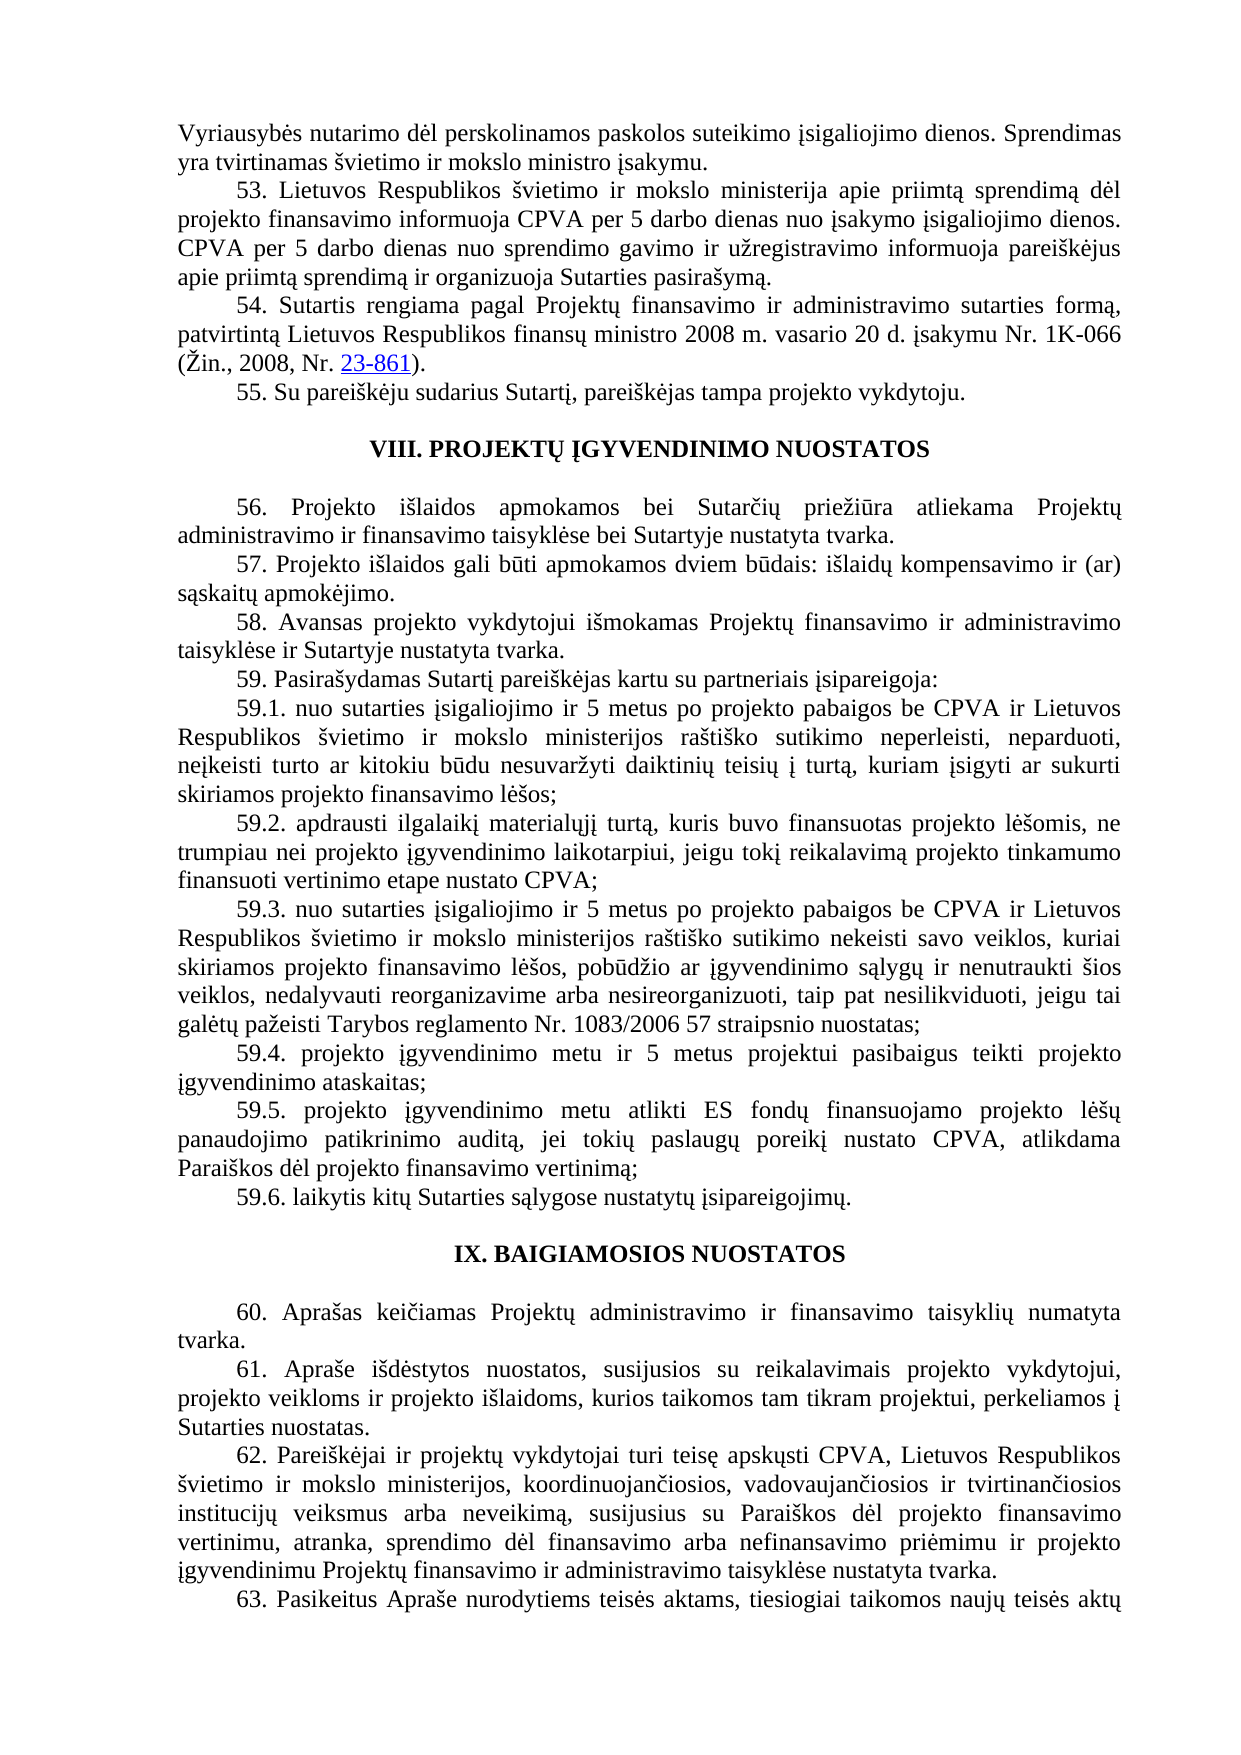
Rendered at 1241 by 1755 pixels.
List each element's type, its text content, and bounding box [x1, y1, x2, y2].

text 61. Apraše išdėstytos nuostatos, susijusios su reikalavimais projekto vykdytojui, projekto veikloms ir projekto išlaidoms, kurios taikomos tam tikram projektui, perkeliamos į Sutarties nuostatas. [177, 1354, 1122, 1441]
text 59.3. nuo sutarties įsigaliojimo ir 5 metus po projekto pabaigos be CPVA ir Lietuvos Respublikos švietimo ir mokslo ministerijos raštiško sutikimo nekeisti savo veiklos, kuriai skiriamos projekto finansavimo lėšos, pobūdžio ar įgyvendinimo sąlygų ir nenutraukti šios veiklos, nedalyvauti reorganizavime arba nesireorganizuoti, taip pat nesilikviduoti, jeigu tai galėtų pažeisti Tarybos reglamento Nr. 1083/2006 57 straipsnio nuostatas; [177, 894, 1122, 1038]
text 58. Avansas projekto vykdytojui išmokamas Projektų finansavimo ir administravimo taisyklėse ir Sutartyje nustatyta tvarka. [177, 607, 1122, 664]
text 59.4. projekto įgyvendinimo metu ir 5 metus projektui pasibaigus teikti projekto įgyvendinimo ataskaitas; [177, 1038, 1122, 1096]
text 60. Aprašas keičiamas Projektų administravimo ir finansavimo taisyklių numatyta tvarka. [177, 1297, 1122, 1354]
text 59.2. apdrausti ilgalaikį materialųjį turtą, kuris buvo finansuotas projekto lėšomis, ne trumpiau nei projekto įgyvendinimo laikotarpiui, jeigu tokį reikalavimą projekto tinkamumo finansuoti vertinimo etape nustato CPVA; [177, 808, 1122, 894]
text VIII. PROJEKTŲ ĮGYVENDINIMO NUOSTATOS [177, 434, 1122, 463]
text 62. Pareiškėjai ir projektų vykdytojai turi teisę apskųsti CPVA, Lietuvos Respublikos švietimo ir mokslo ministerijos, koordinuojančiosios, vadovaujančiosios ir tvirtinančiosios institucijų veiksmus arba neveikimą, susijusius su Paraiškos dėl projekto finansavimo vertinimu, atranka, sprendimo dėl finansavimo arba nefinansavimo priėmimu ir projekto įgyvendinimu Projektų finansavimo ir administravimo taisyklėse nustatyta tvarka. [177, 1441, 1122, 1584]
text 56. Projekto išlaidos apmokamos bei Sutarčių priežiūra atliekama Projektų administravimo ir finansavimo taisyklėse bei Sutartyje nustatyta tvarka. [177, 492, 1122, 549]
text 63. Pasikeitus Apraše nurodytiems teisės aktams, tiesiogiai taikomos naujų teisės aktų [177, 1584, 1122, 1613]
text 59. Pasirašydamas Sutartį pareiškėjas kartu su partneriais įsipareigoja: [177, 664, 1122, 693]
text Vyriausybės nutarimo dėl perskolinamos paskolos suteikimo įsigaliojimo dienos. Sprendimas yra tvirtinamas švietimo ir mokslo ministro įsakymu. [177, 118, 1122, 176]
text 59.5. projekto įgyvendinimo metu atlikti ES fondų finansuojamo projekto lėšų panaudojimo patikrinimo auditą, jei tokių paslaugų poreikį nustato CPVA, atlikdama Paraiškos dėl projekto finansavimo vertinimą; [177, 1096, 1122, 1182]
text 55. Su pareiškėju sudarius Sutartį, pareiškėjas tampa projekto vykdytoju. [177, 377, 1122, 406]
text IX. BAIGIAMOSIOS NUOSTATOS [177, 1239, 1122, 1268]
text 53. Lietuvos Respublikos švietimo ir mokslo ministerija apie priimtą sprendimą dėl projekto finansavimo informuoja CPVA per 5 darbo dienas nuo įsakymo įsigaliojimo dienos. CPVA per 5 darbo dienas nuo sprendimo gavimo ir užregistravimo informuoja pareiškėjus apie priimtą sprendimą ir organizuoja Sutarties pasirašymą. [177, 176, 1122, 291]
text 59.6. laikytis kitų Sutarties sąlygose nustatytų įsipareigojimų. [177, 1182, 1122, 1211]
text 54. Sutartis rengiama pagal Projektų finansavimo ir administravimo sutarties formą, patvirtintą Lietuvos Respublikos finansų ministro 2008 m. vasario 20 d. įsakymu Nr. 1K-066 (Žin., 2008, Nr. 23-861). [177, 291, 1122, 377]
text 59.1. nuo sutarties įsigaliojimo ir 5 metus po projekto pabaigos be CPVA ir Lietuvos Respublikos švietimo ir mokslo ministerijos raštiško sutikimo neperleisti, neparduoti, neįkeisti turto ar kitokiu būdu nesuvaržyti daiktinių teisių į turtą, kuriam įsigyti ar sukurti skiriamos projekto finansavimo lėšos; [177, 693, 1122, 808]
text 57. Projekto išlaidos gali būti apmokamos dviem būdais: išlaidų kompensavimo ir (ar) sąskaitų apmokėjimo. [177, 549, 1122, 607]
